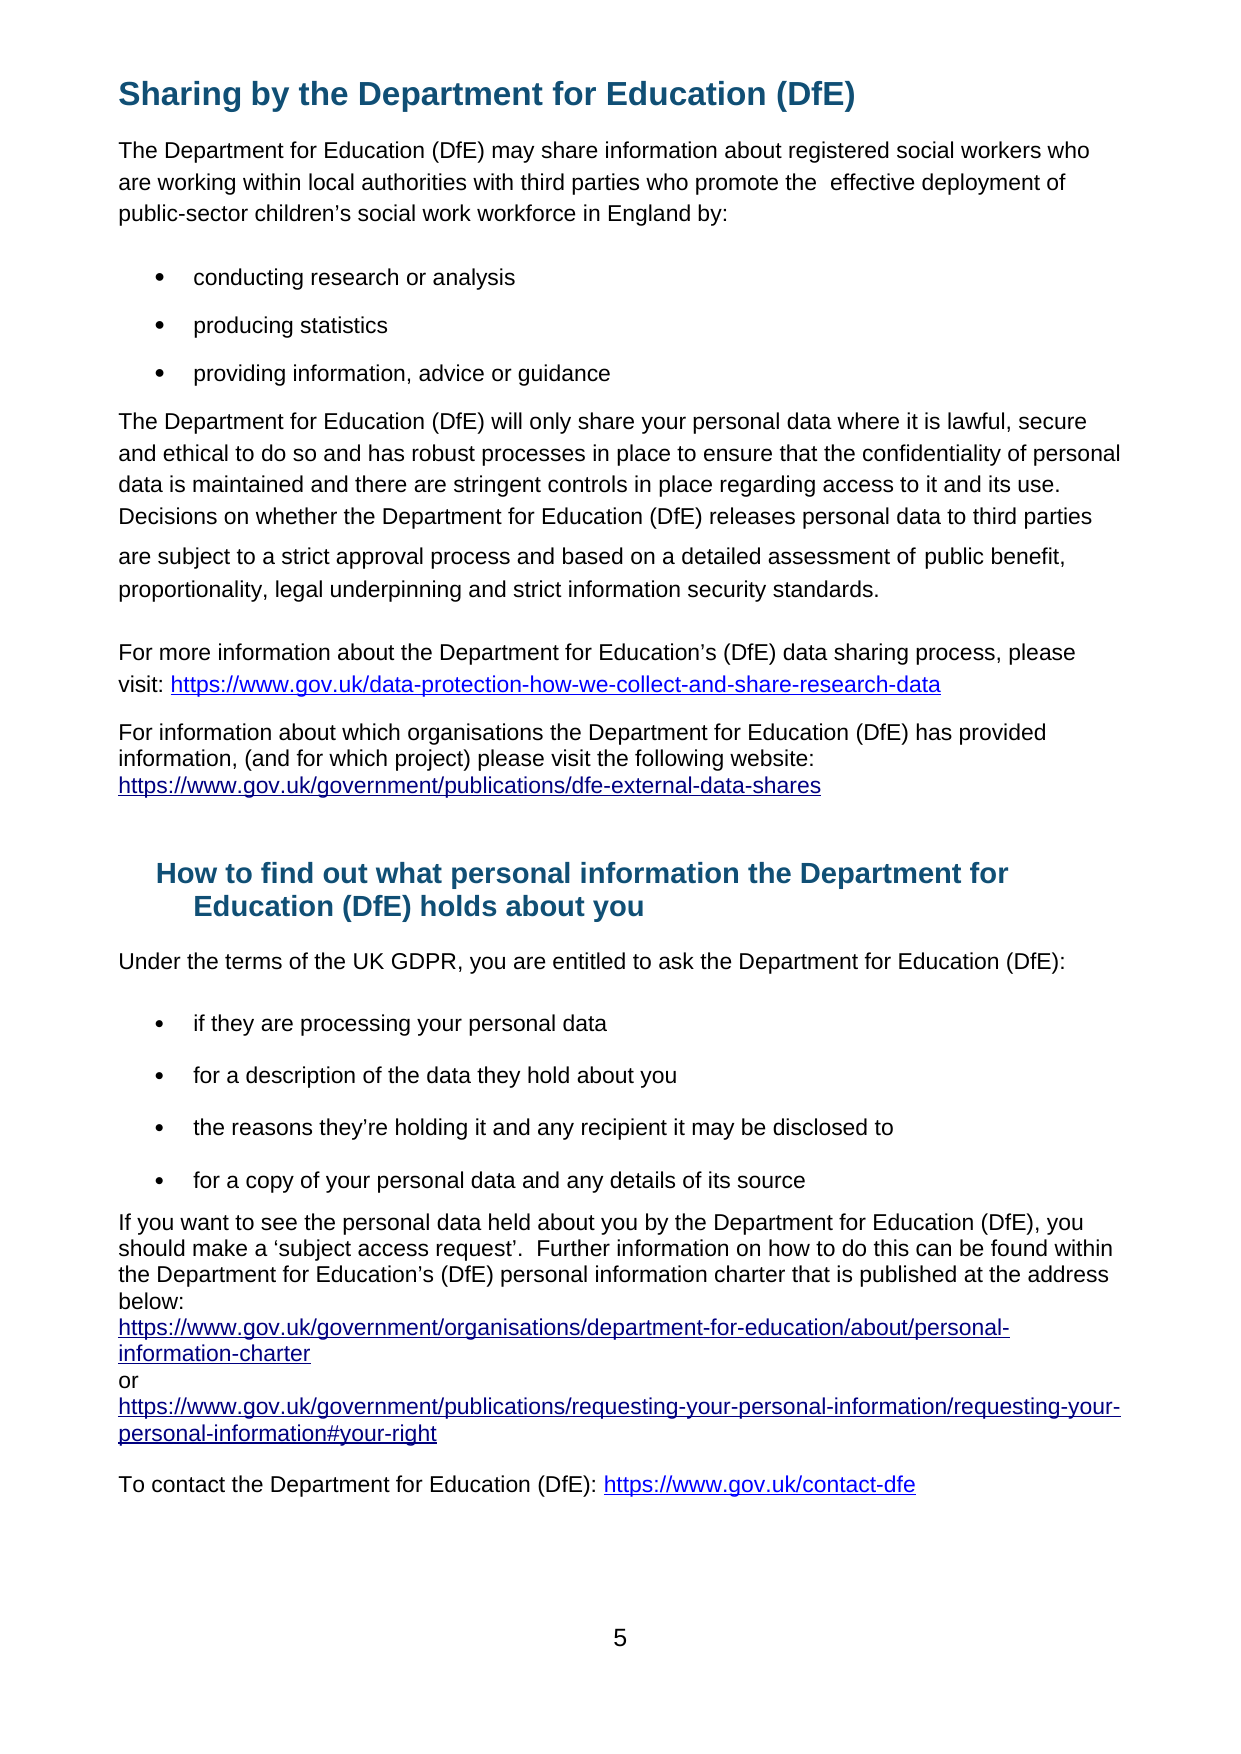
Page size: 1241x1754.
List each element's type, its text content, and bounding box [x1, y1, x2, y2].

text For more information about the Department for Education’s (DfE) data sharing process, please visit: https://www.gov.uk/data-protection-how-we-collect-and-share-research-data [118, 639, 1122, 697]
list for a description of the data they hold about you [156, 1062, 1122, 1088]
list producing statistics [156, 312, 1122, 338]
text To contact the Department for Education (DfE): https://www.gov.uk/contact-dfe [118, 1471, 1122, 1497]
text For information about which organisations the Department for Education (DfE) has provided information, (and for which project) please visit the following website: https://www.gov.uk/government/publications/dfe-external-data-shares [118, 719, 1122, 827]
text The Department for Education (DfE) will only share your personal data where it is lawful, secure and ethical to do so and has robust processes in place to ensure that the confidentiality of personal data is maintained and there are stringent controls in place regarding access to it and its use. Decisions on whether the Department for Education (DfE) releases personal data to third parties are subject to a strict approval process and based on a detailed assessment of public benefit, proportionality, legal underpinning and strict information security standards. [118, 408, 1122, 602]
text How to find out what personal information the Department for Education (DfE) holds about you [156, 856, 1122, 923]
subtitle Sharing by the Department for Education (DfE) [118, 74, 1122, 112]
list for a copy of your personal data and any details of its source [156, 1167, 1122, 1193]
list conducting research or analysis [156, 263, 1122, 290]
list providing information, advice or guidance [156, 360, 1122, 386]
text If you want to see the personal data held about you by the Department for Education (DfE), you should make a ‘subject access request’. Further information on how to do this can be found within the Department for Education’s (DfE) personal information charter that is published at the address below: https://www.gov.uk/government/organisations/department-for-education/about/personal-information-charter or https://www.gov.uk/government/publications/requesting-your-personal-information/requesting-your-personal-information#your-right [118, 1209, 1122, 1446]
text The Department for Education (DfE) may share information about registered social workers who are working within local authorities with third parties who promote the effective deployment of public-sector children’s social work workforce in England by: [118, 137, 1122, 227]
list the reasons they’re holding it and any recipient it may be disclosed to [156, 1114, 1122, 1141]
list if they are processing your personal data [156, 1009, 1122, 1036]
text Under the terms of the UK GDPR, you are entitled to ask the Department for Education (DfE): [118, 948, 1122, 974]
